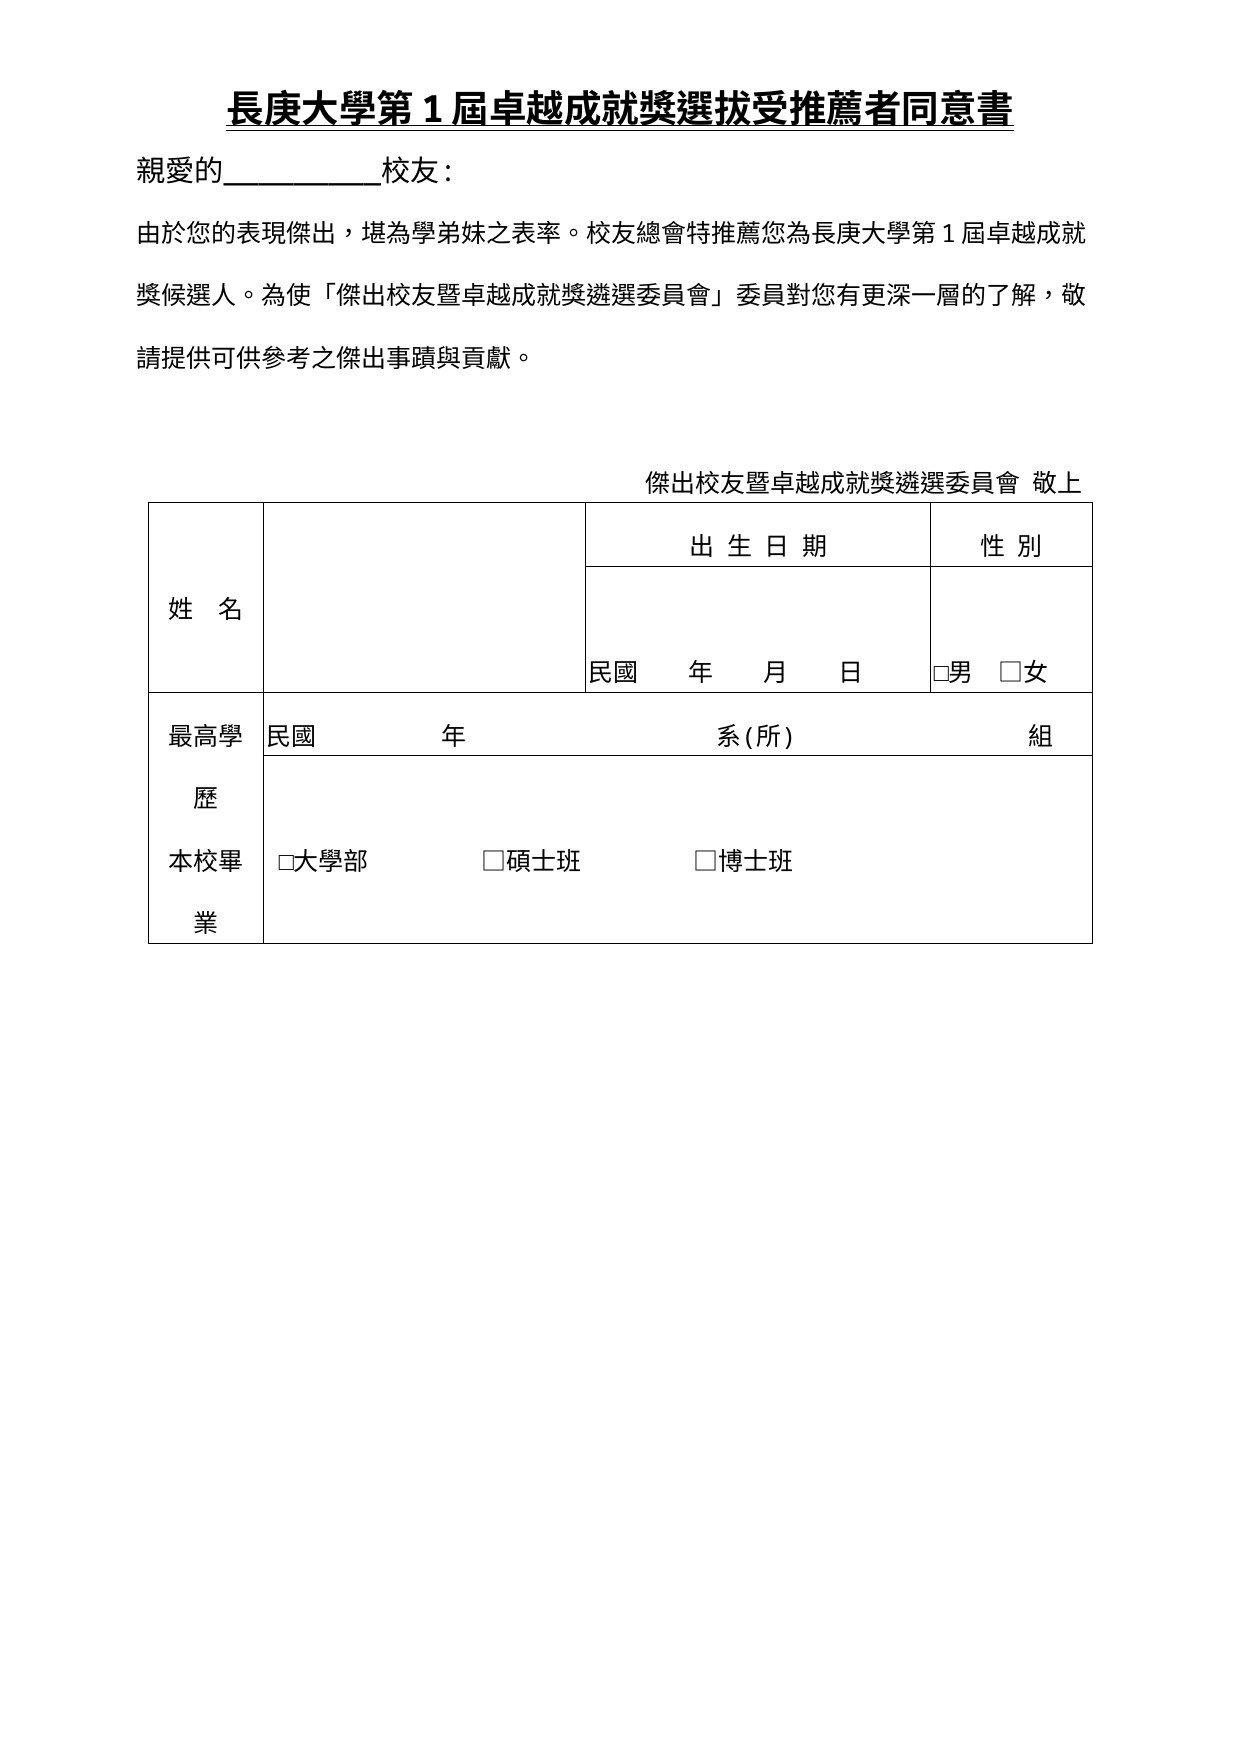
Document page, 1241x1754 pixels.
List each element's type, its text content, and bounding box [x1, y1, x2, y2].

text 傑出校友暨卓越成就獎遴選委員會 敬上 [136, 439, 1082, 502]
table_header 出 生 日 期 [586, 503, 930, 566]
table_cell □大學部 □碩士班 □博士班 [264, 756, 1092, 943]
text 由於您的表現傑出，堪為學弟妹之表率。校友總會特推薦您為長庚大學第1屆卓越成就獎候選人。為使「傑出校友暨卓越成就獎遴選委員會」委員對您有更深一層的了解，敬請提供可供參考之傑出事蹟與貢獻。 [136, 189, 1104, 377]
table_cell 最高學歷 本校畢業 [149, 693, 263, 943]
table_cell 民國 年 系(所) 組 [264, 693, 1092, 755]
table_header 性 別 [931, 503, 1092, 566]
table_header [264, 503, 585, 692]
table_cell 民國 年 月 日 [586, 567, 930, 692]
table_cell □男 □女 [931, 567, 1092, 692]
text 親愛的_________校友: [136, 127, 1104, 189]
text 長庚大學第1屆卓越成就獎選拔受推薦者同意書 [136, 64, 1104, 127]
table_header 姓 名 [149, 503, 263, 692]
